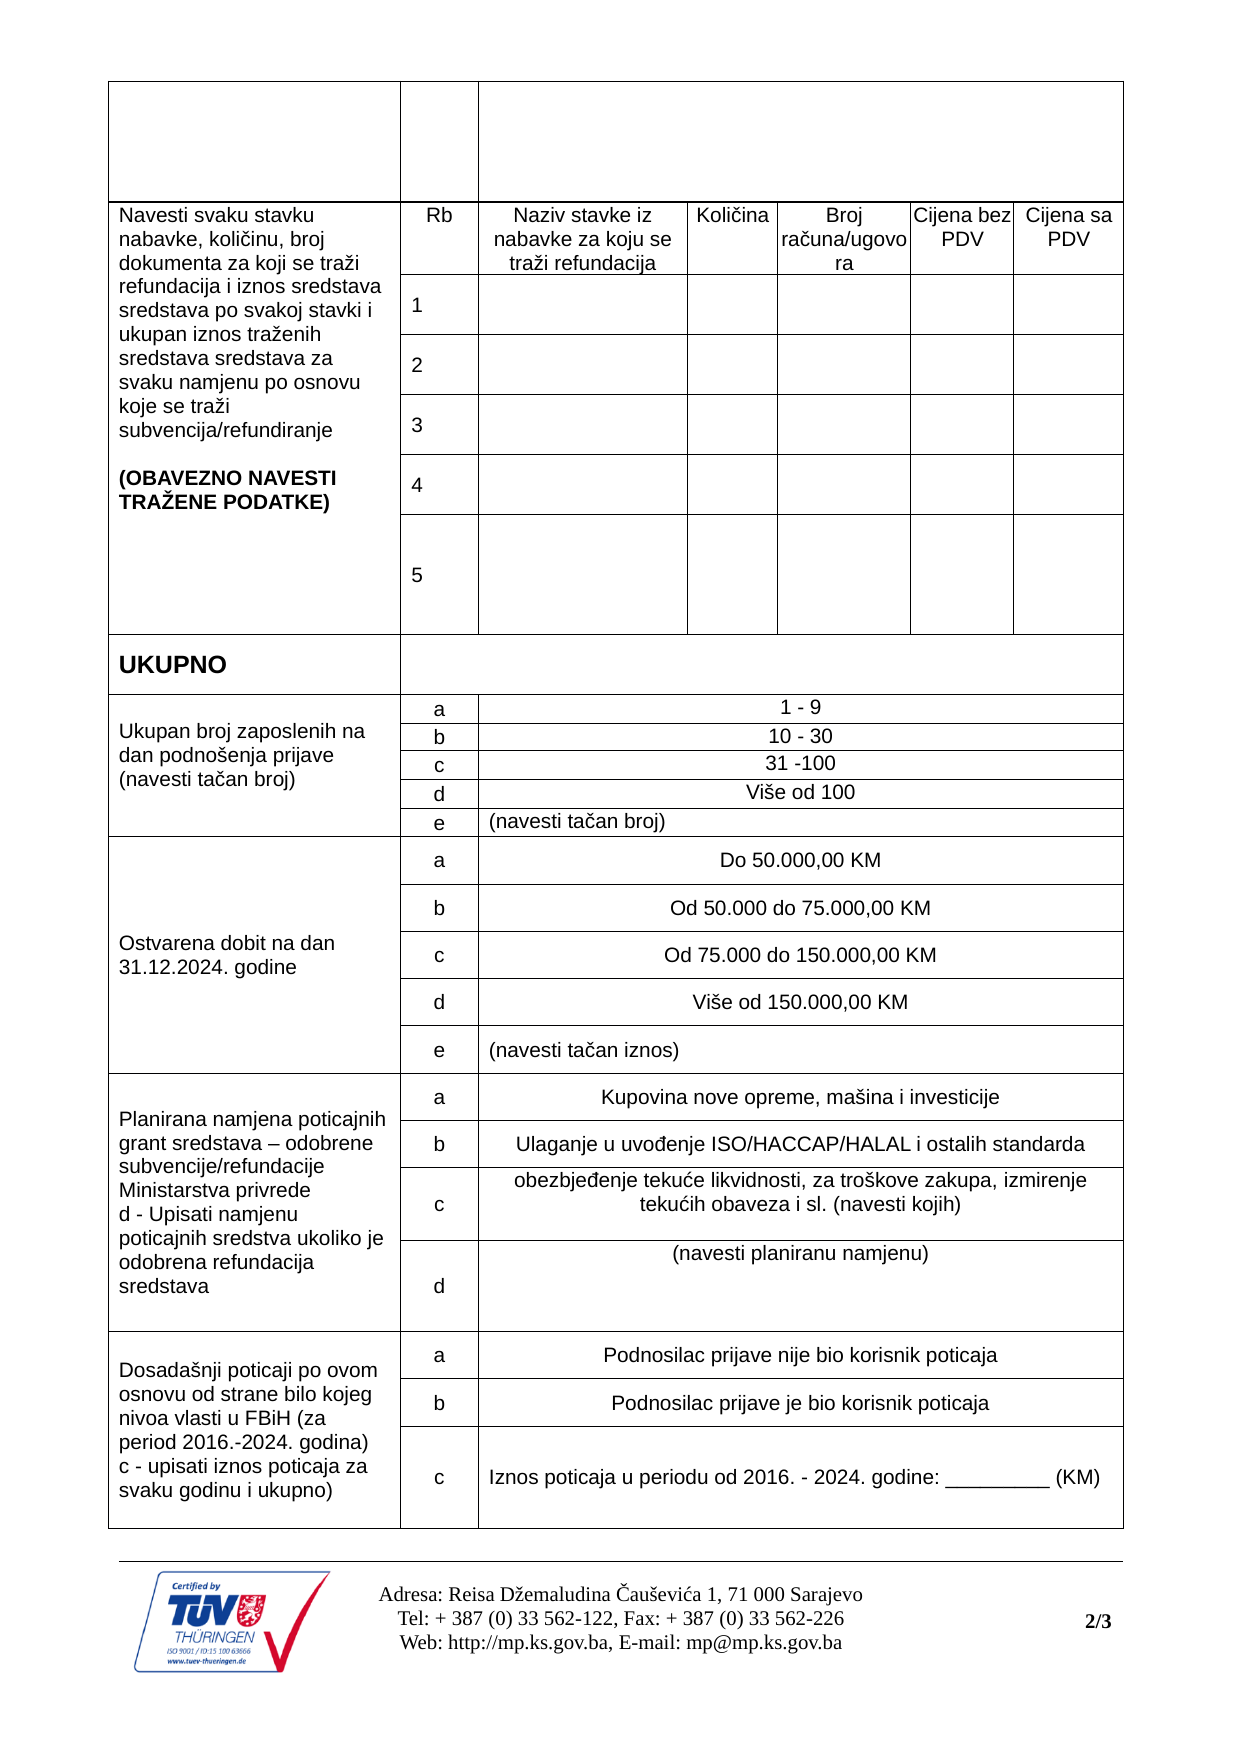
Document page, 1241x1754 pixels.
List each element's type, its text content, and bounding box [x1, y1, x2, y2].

table_cell Cijena sa PDV [1014, 203, 1123, 274]
table_cell b [401, 885, 478, 931]
table_cell b [401, 1379, 478, 1426]
table_cell Cijena bez PDV [911, 203, 1013, 274]
table_cell Planirana namjena poticajnih grant sredstava – odobrene subvencije/refundacije Ministarstva privrede d - Upisati namjenu poticajnih sredstva ukoliko je odobrena refundacija sredstava [109, 1074, 400, 1331]
table_cell 1 [401, 275, 478, 334]
table_cell [778, 395, 910, 454]
table_cell [778, 335, 910, 394]
table_cell [479, 455, 687, 514]
table_cell [688, 515, 777, 634]
table_cell [479, 515, 687, 634]
table_cell Od 50.000 do 75.000,00 KM [479, 885, 1123, 931]
table_cell 5 [401, 515, 478, 634]
table_cell Naziv stavke iz nabavke za koju se traži refundacija [479, 203, 687, 274]
table_cell [911, 395, 1013, 454]
table_cell obezbjeđenje tekuće likvidnosti, za troškove zakupa, izmirenje tekućih obaveza i sl. (navesti kojih) [479, 1168, 1123, 1240]
table_cell e [401, 1026, 478, 1073]
table_cell [911, 515, 1013, 634]
table_cell [778, 455, 910, 514]
table_cell Podnosilac prijave je bio korisnik poticaja [479, 1379, 1123, 1426]
table_cell Od 75.000 do 150.000,00 KM [479, 932, 1123, 978]
table_cell 10 - 30 [479, 724, 1123, 750]
table_cell (navesti tačan broj) [479, 809, 1123, 836]
table_cell [911, 275, 1013, 334]
table_cell (navesti planiranu namjenu) [479, 1241, 1123, 1331]
table_cell e [401, 809, 478, 836]
table_cell [1014, 395, 1123, 454]
table_cell [109, 82, 400, 201]
table_cell [911, 455, 1013, 514]
table_cell [401, 82, 478, 201]
table_cell [1014, 335, 1123, 394]
table_cell 3 [401, 395, 478, 454]
table_cell [1014, 455, 1123, 514]
table_cell Rb [401, 203, 478, 274]
table_cell Navesti svaku stavku nabavke, količinu, broj dokumenta za koji se traži refundacija i iznos sredstava sredstava po svakoj stavki i ukupan iznos traženih sredstava sredstava za svaku namjenu po osnovu koje se traži subvencija/refundiranje (OBAVEZNO NAVESTI TRAŽENE PODATKE) [109, 203, 400, 634]
table_cell Kupovina nove opreme, mašina i investicije [479, 1074, 1123, 1120]
table_cell Iznos poticaja u periodu od 2016. - 2024. godine: _________ (KM) [479, 1427, 1123, 1527]
table_cell [479, 335, 687, 394]
table_cell 4 [401, 455, 478, 514]
table_cell [688, 455, 777, 514]
table_cell a [401, 695, 478, 723]
table_cell [688, 275, 777, 334]
table_cell b [401, 724, 478, 750]
table_cell [688, 335, 777, 394]
table_cell Ostvarena dobit na dan 31.12.2024. godine [109, 837, 400, 1073]
table_cell Više od 100 [479, 780, 1123, 808]
table_cell a [401, 837, 478, 883]
table_cell c [401, 1427, 478, 1527]
table_cell Dosadašnji poticaji po ovom osnovu od strane bilo kojeg nivoa vlasti u FBiH (za period 2016.-2024. godina) c - upisati iznos poticaja za svaku godinu i ukupno) [109, 1332, 400, 1527]
table_cell UKUPNO [109, 635, 400, 694]
table_cell 2 [401, 335, 478, 394]
table_cell [479, 395, 687, 454]
table_cell a [401, 1074, 478, 1120]
table_cell [688, 395, 777, 454]
table_cell d [401, 780, 478, 808]
table_cell [778, 515, 910, 634]
table_cell a [401, 1332, 478, 1378]
table_cell Broj računa/ugovora [778, 203, 910, 274]
table_cell [401, 635, 1123, 694]
table_cell d [401, 1241, 478, 1331]
table_cell 31 -100 [479, 751, 1123, 779]
table_cell b [401, 1121, 478, 1167]
table_cell c [401, 751, 478, 779]
table_cell [911, 335, 1013, 394]
table_cell Količina [688, 203, 777, 274]
table_cell Više od 150.000,00 KM [479, 979, 1123, 1025]
table_cell c [401, 1168, 478, 1240]
table_cell Do 50.000,00 KM [479, 837, 1123, 883]
table_cell Podnosilac prijave nije bio korisnik poticaja [479, 1332, 1123, 1378]
table_cell c [401, 932, 478, 978]
table_cell [1014, 275, 1123, 334]
table_cell [778, 275, 910, 334]
table_cell [479, 275, 687, 334]
table_cell 1 - 9 [479, 695, 1123, 723]
table_cell Ukupan broj zaposlenih na dan podnošenja prijave (navesti tačan broj) [109, 695, 400, 836]
table_cell [479, 82, 1123, 201]
table_cell [1014, 515, 1123, 634]
table_cell (navesti tačan iznos) [479, 1026, 1123, 1073]
table_cell Ulaganje u uvođenje ISO/HACCAP/HALAL i ostalih standarda [479, 1121, 1123, 1167]
table_cell d [401, 979, 478, 1025]
